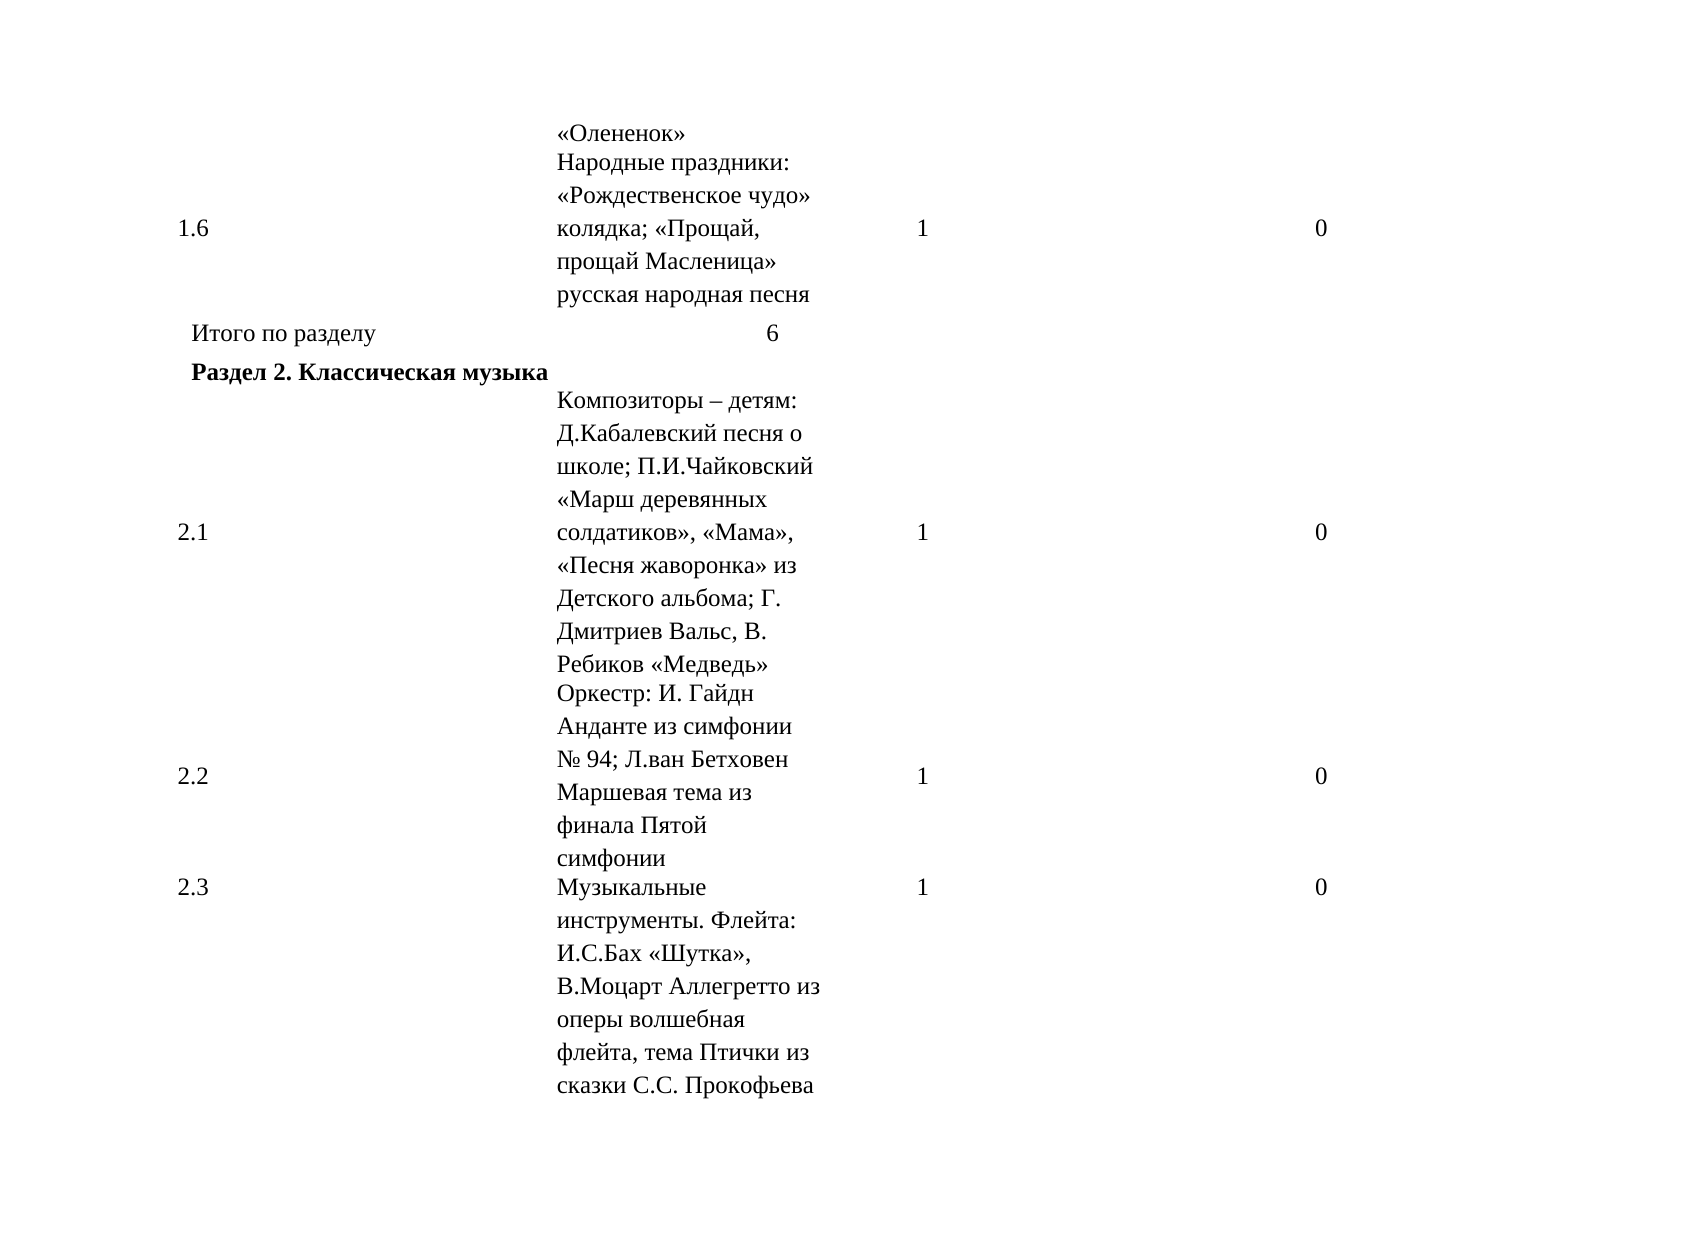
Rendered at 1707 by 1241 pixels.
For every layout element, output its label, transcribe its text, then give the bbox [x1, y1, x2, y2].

table_cell [1000, 308, 1628, 357]
table_cell 6 [531, 308, 999, 357]
table_cell 2.3 [166, 872, 531, 1099]
table_cell 1.6 [166, 147, 531, 308]
table_cell 2.2 [166, 678, 531, 872]
table_cell Музыкальные инструменты. Флейта: И.С.Бах «Шутка», В.Моцарт Аллегретто из оперы волшебная флейта, тема Птички из сказки С.С. Прокофьева [531, 872, 832, 1099]
table_cell 0 [1000, 385, 1628, 678]
table_cell 0 [1000, 872, 1628, 1099]
table_cell Композиторы – детям: Д.Кабалевский песня о школе; П.И.Чайковский «Марш деревянных солдатиков», «Мама», «Песня жаворонка» из Детского альбома; Г. Дмитриев Вальс, В. Ребиков «Медведь» [531, 385, 832, 678]
table_cell Оркестр: И. Гайдн Анданте из симфонии № 94; Л.ван Бетховен Маршевая тема из финала Пятой симфонии [531, 678, 832, 872]
table_cell Раздел 2. Классическая музыка [166, 357, 1628, 385]
table_cell [1000, 118, 1628, 147]
table_cell [832, 118, 999, 147]
table_cell Народные праздники: «Рождественское чудо» колядка; «Прощай, прощай Масленица» русская народная песня [531, 147, 832, 308]
table_cell Итого по разделу [166, 308, 531, 357]
table_cell 1 [832, 385, 999, 678]
table_cell 0 [1000, 678, 1628, 872]
table_cell 0 [1000, 147, 1628, 308]
table_cell 2.1 [166, 385, 531, 678]
table_cell 1 [832, 872, 999, 1099]
table_cell [166, 118, 531, 147]
table_cell «Олененок» [531, 118, 832, 147]
table_cell 1 [832, 678, 999, 872]
table_cell 1 [832, 147, 999, 308]
